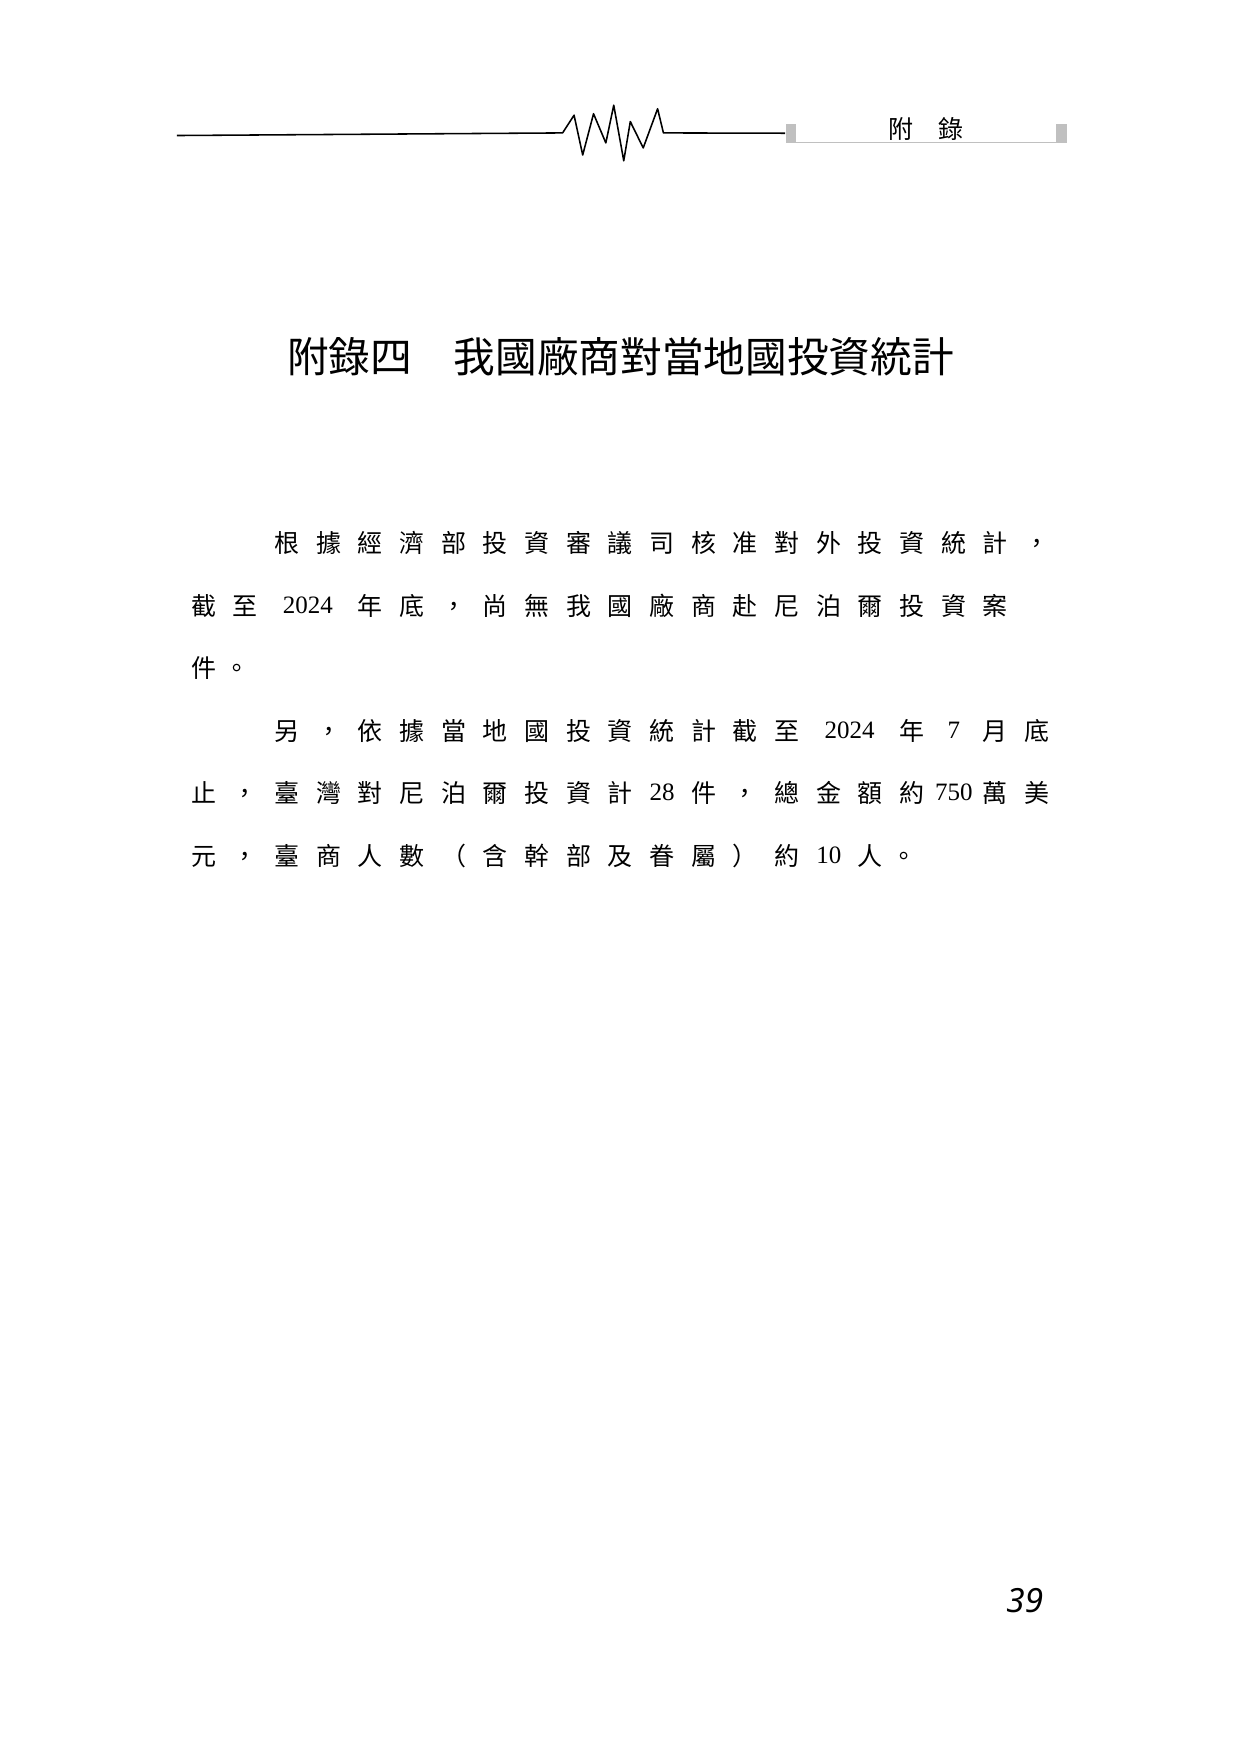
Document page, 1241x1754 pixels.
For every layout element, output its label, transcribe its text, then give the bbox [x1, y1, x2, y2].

text 附錄四 我國廠商對當地國投資統計 [183, 313, 1058, 375]
text 根據經濟部投資審議司核准對外投資統計，截至2024年底，尚無我國廠商赴尼泊爾投資案件。 [183, 500, 1058, 688]
text 另，依據當地國投資統計截至2024年7月底止，臺灣對尼泊爾投資計28件，總金額約750萬美元，臺商人數（含幹部及眷屬）約10人。 [183, 688, 1058, 875]
